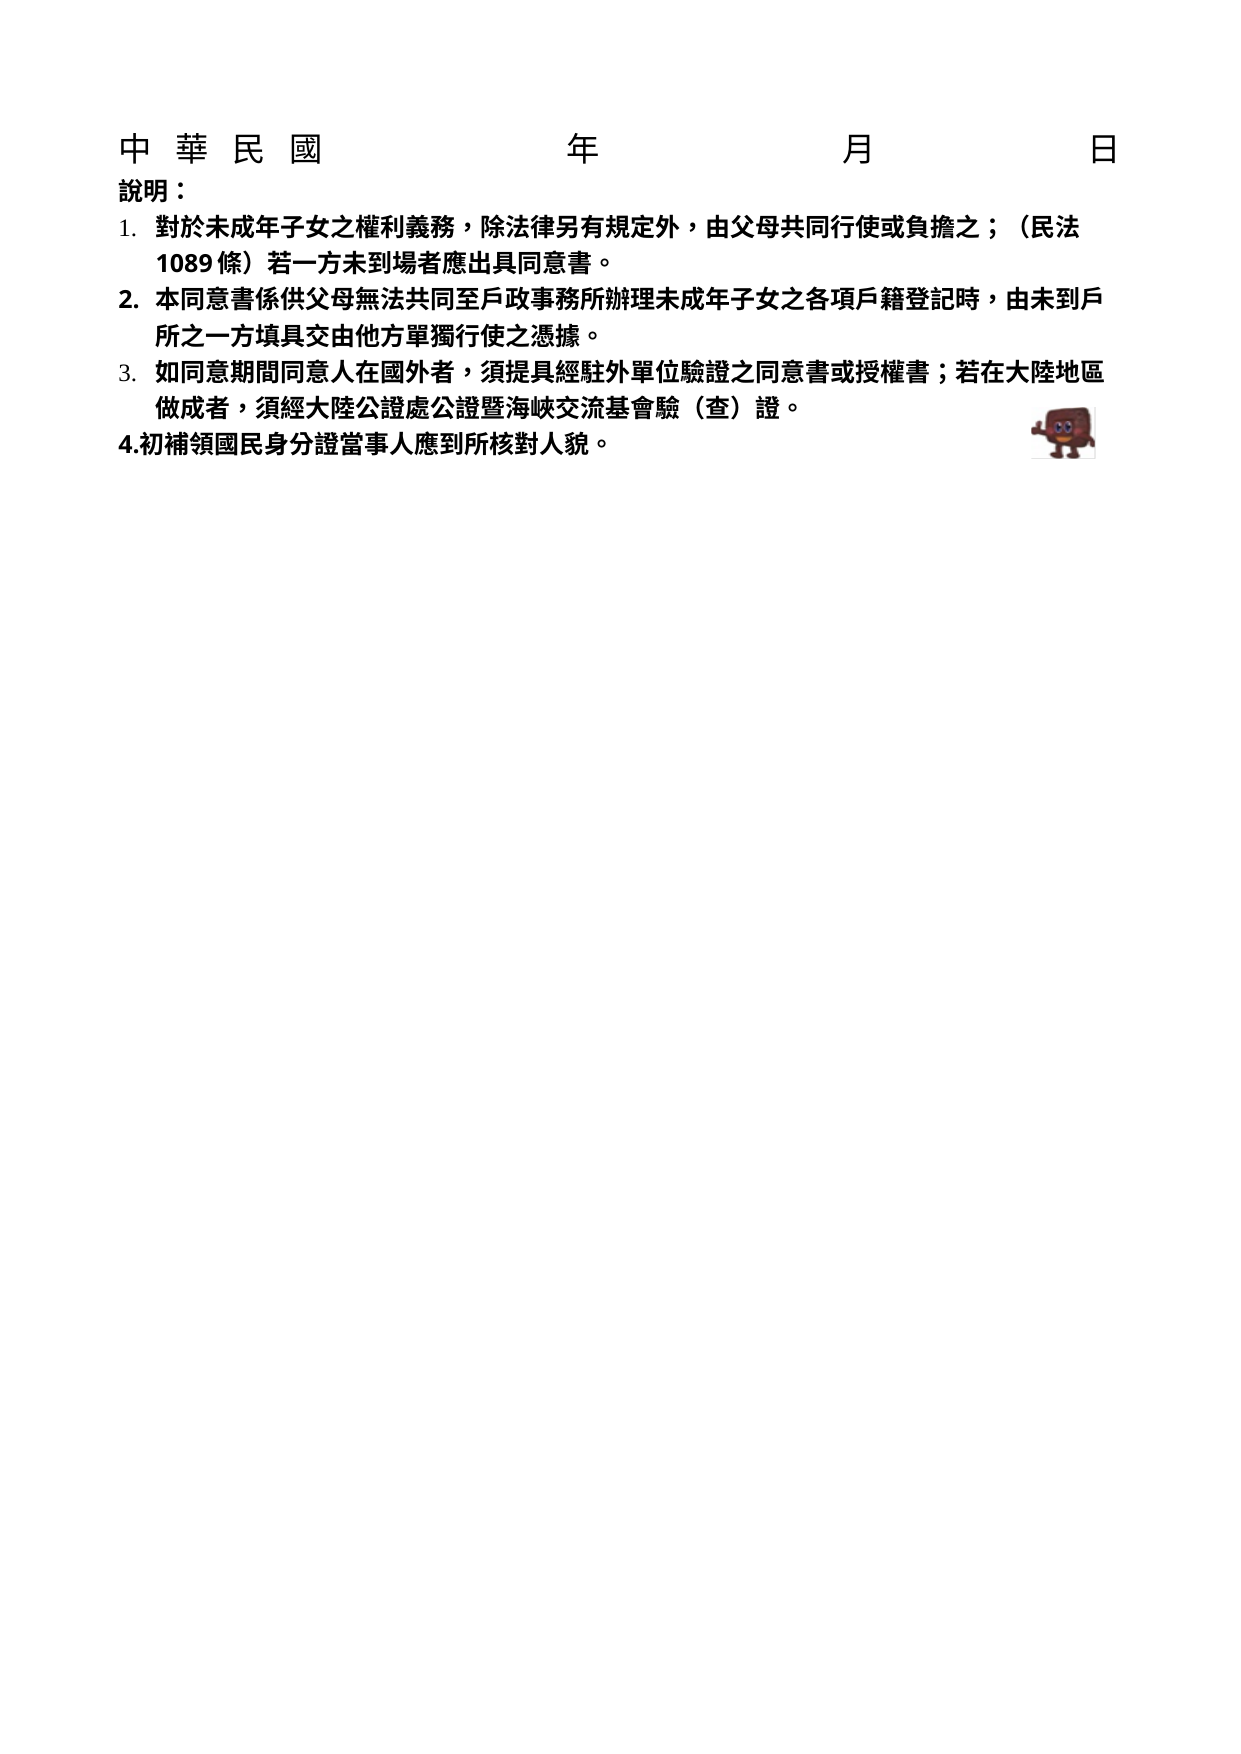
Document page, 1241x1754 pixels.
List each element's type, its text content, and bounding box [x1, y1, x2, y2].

text 說明： [118, 171, 1122, 207]
list 對於未成年子女之權利義務，除法律另有規定外，由父母共同行使或負擔之；（民法1089條）若一方未到場者應出具同意書。 [118, 207, 1122, 280]
picture [1031, 407, 1097, 460]
text [1098, 425, 1122, 461]
list 本同意書係供父母無法共同至戶政事務所辦理未成年子女之各項戶籍登記時，由未到戶所之一方填具交由他方單獨行使之憑據。 [118, 280, 1122, 352]
list 如同意期間同意人在國外者，須提具經駐外單位驗證之同意書或授權書；若在大陸地區做成者，須經大陸公證處公證暨海峽交流基會驗（查）證。 [118, 352, 1122, 461]
text 4.初補領國民身分證當事人應到所核對人貌。 [118, 425, 1030, 461]
text 中華民國 年 月 日 [118, 123, 1122, 171]
